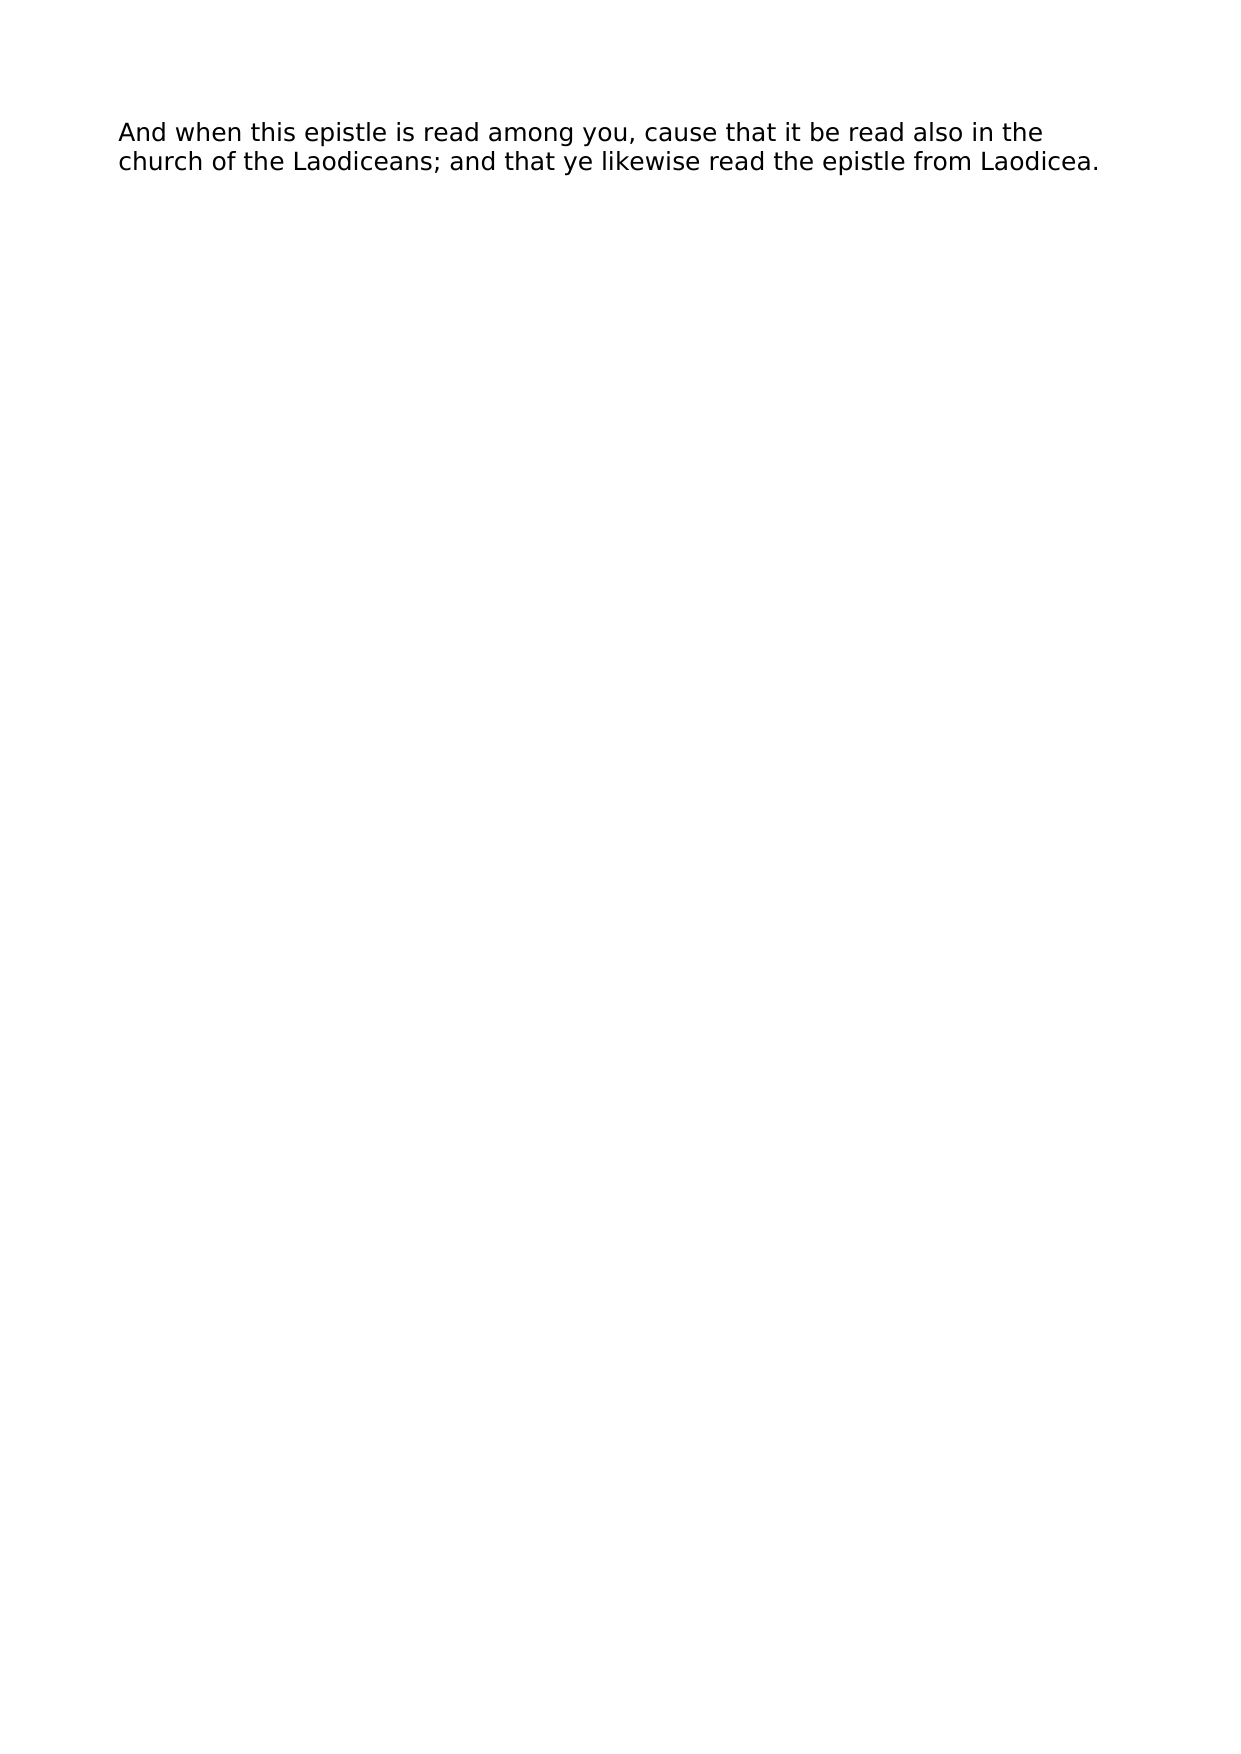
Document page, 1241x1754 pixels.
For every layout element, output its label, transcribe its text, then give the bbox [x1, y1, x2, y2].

text And when this epistle is read among you, cause that it be read also in the church of the Laodiceans; and that ye likewise read the epistle from Laodicea. [118, 118, 1122, 176]
